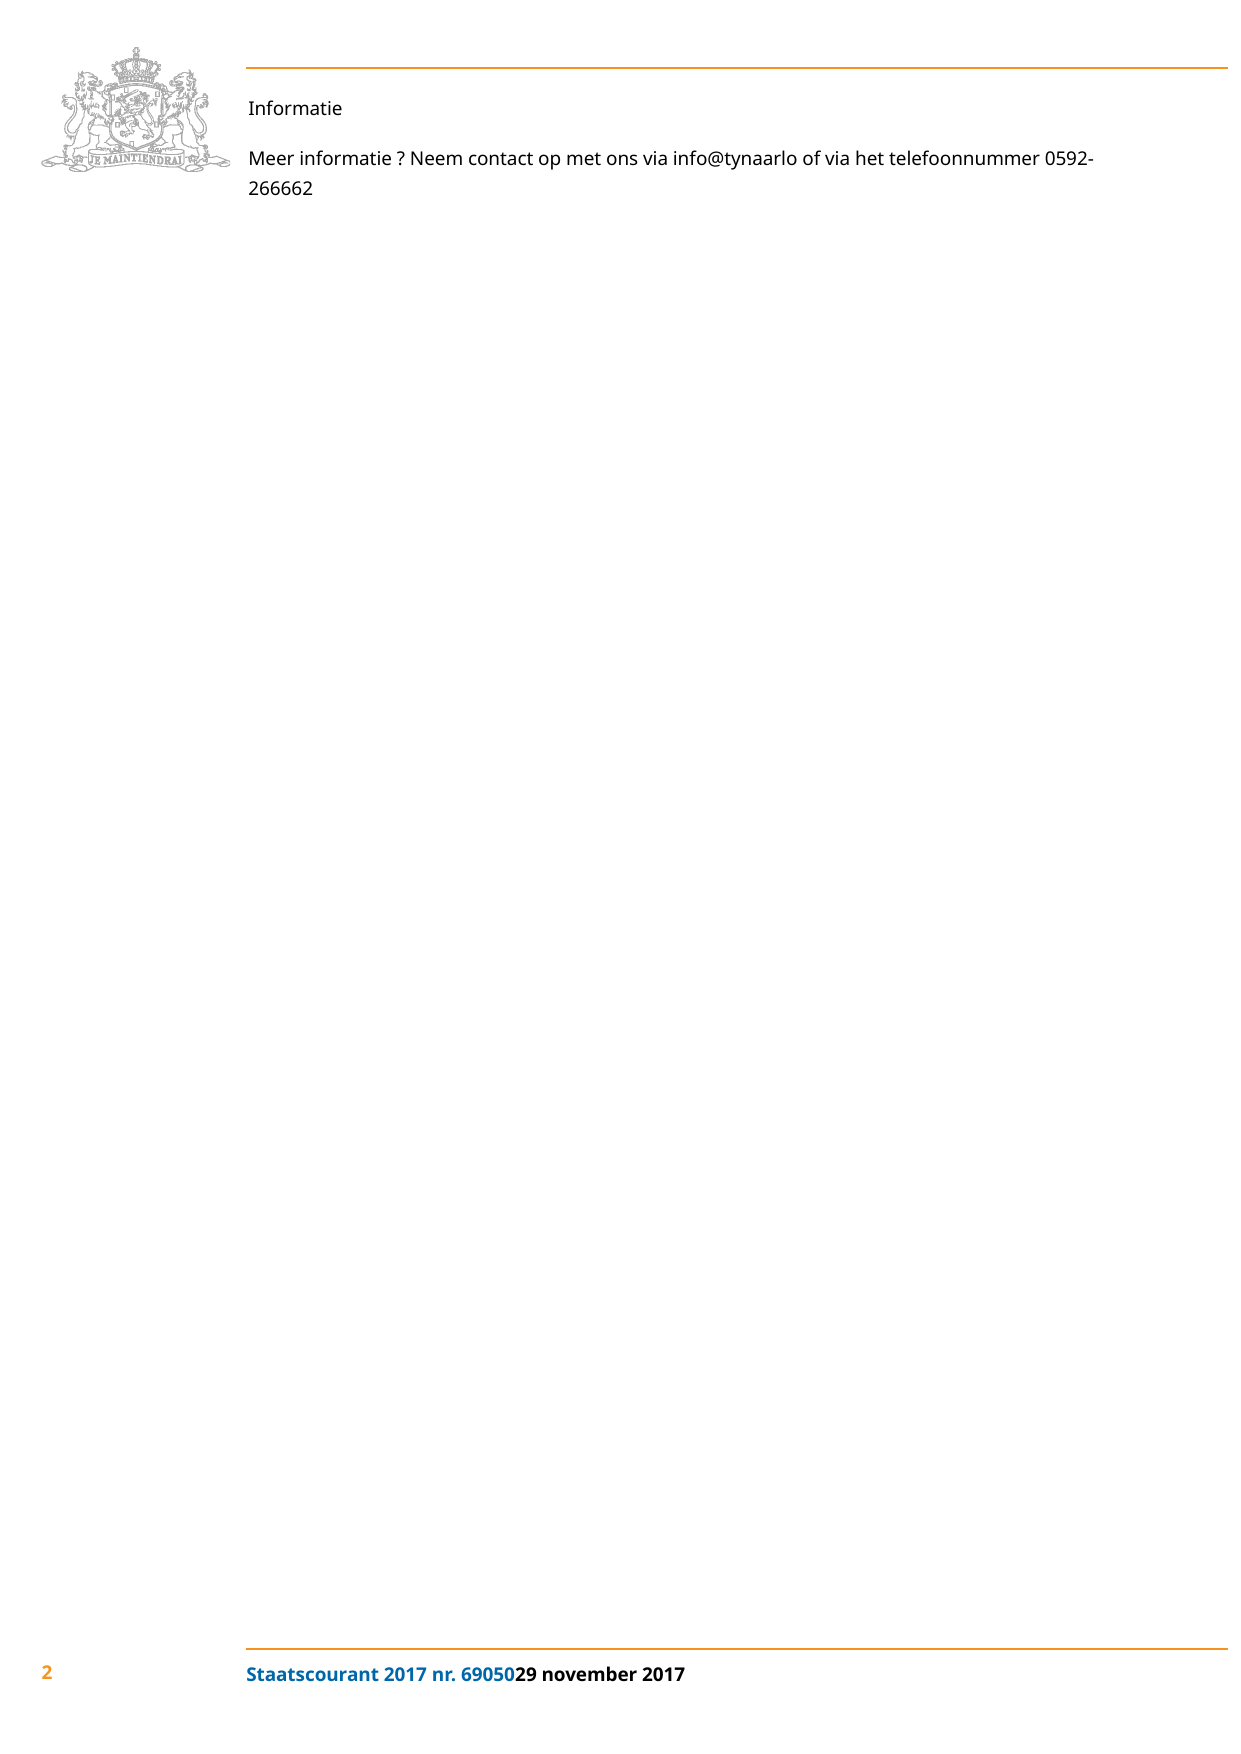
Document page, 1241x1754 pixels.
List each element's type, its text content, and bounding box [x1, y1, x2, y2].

text Informatie [248, 95, 1152, 121]
text Meer informatie ? Neem contact op met ons via info@tynaarlo of via het telefoonnummer 0592-266662 [248, 145, 1152, 201]
picture [41, 47, 231, 172]
